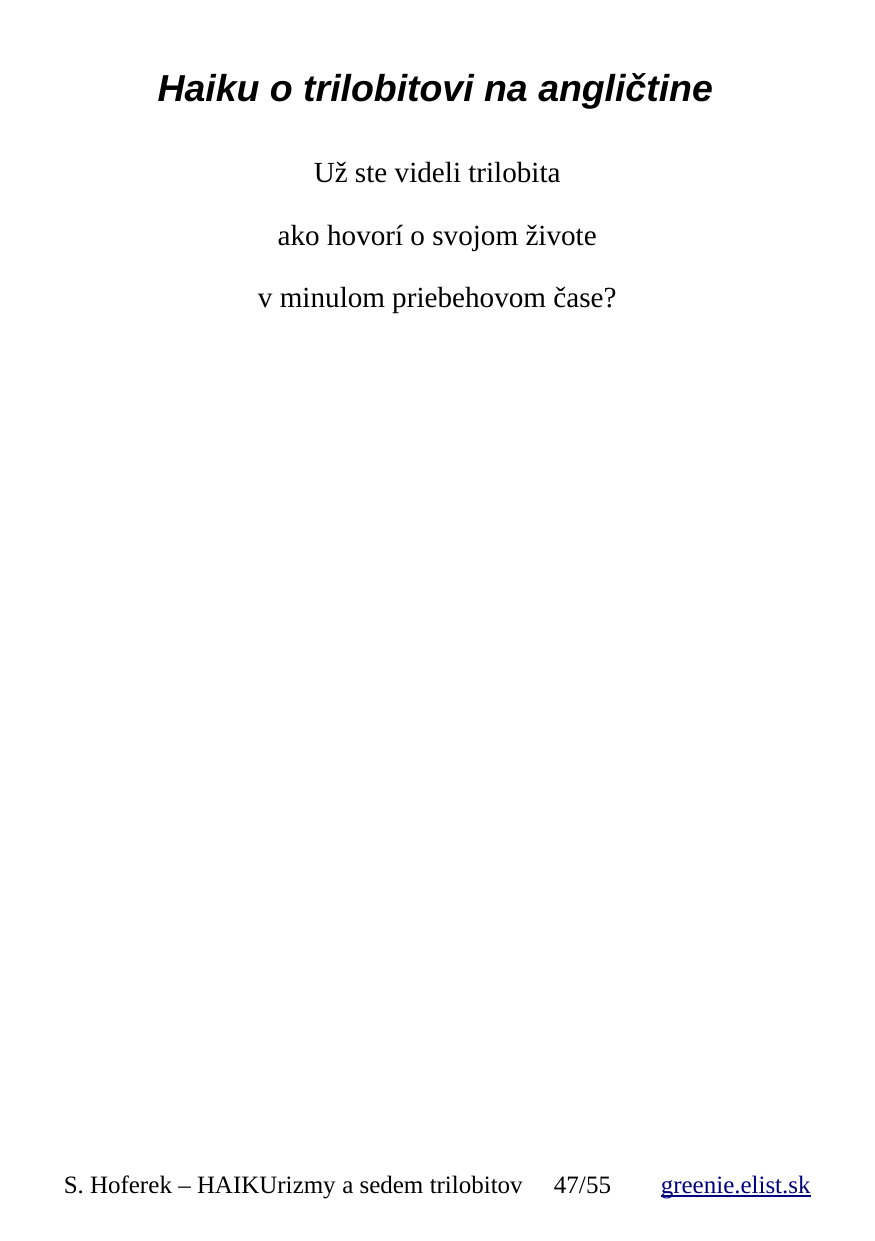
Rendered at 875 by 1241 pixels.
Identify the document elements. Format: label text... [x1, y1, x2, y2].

text ako hovorí o svojom živote [41, 218, 833, 251]
text Už ste videli trilobita [41, 156, 833, 189]
subtitle Haiku o trilobitovi na angličtine [41, 66, 833, 109]
text v minulom priebehovom čase? [41, 280, 833, 313]
